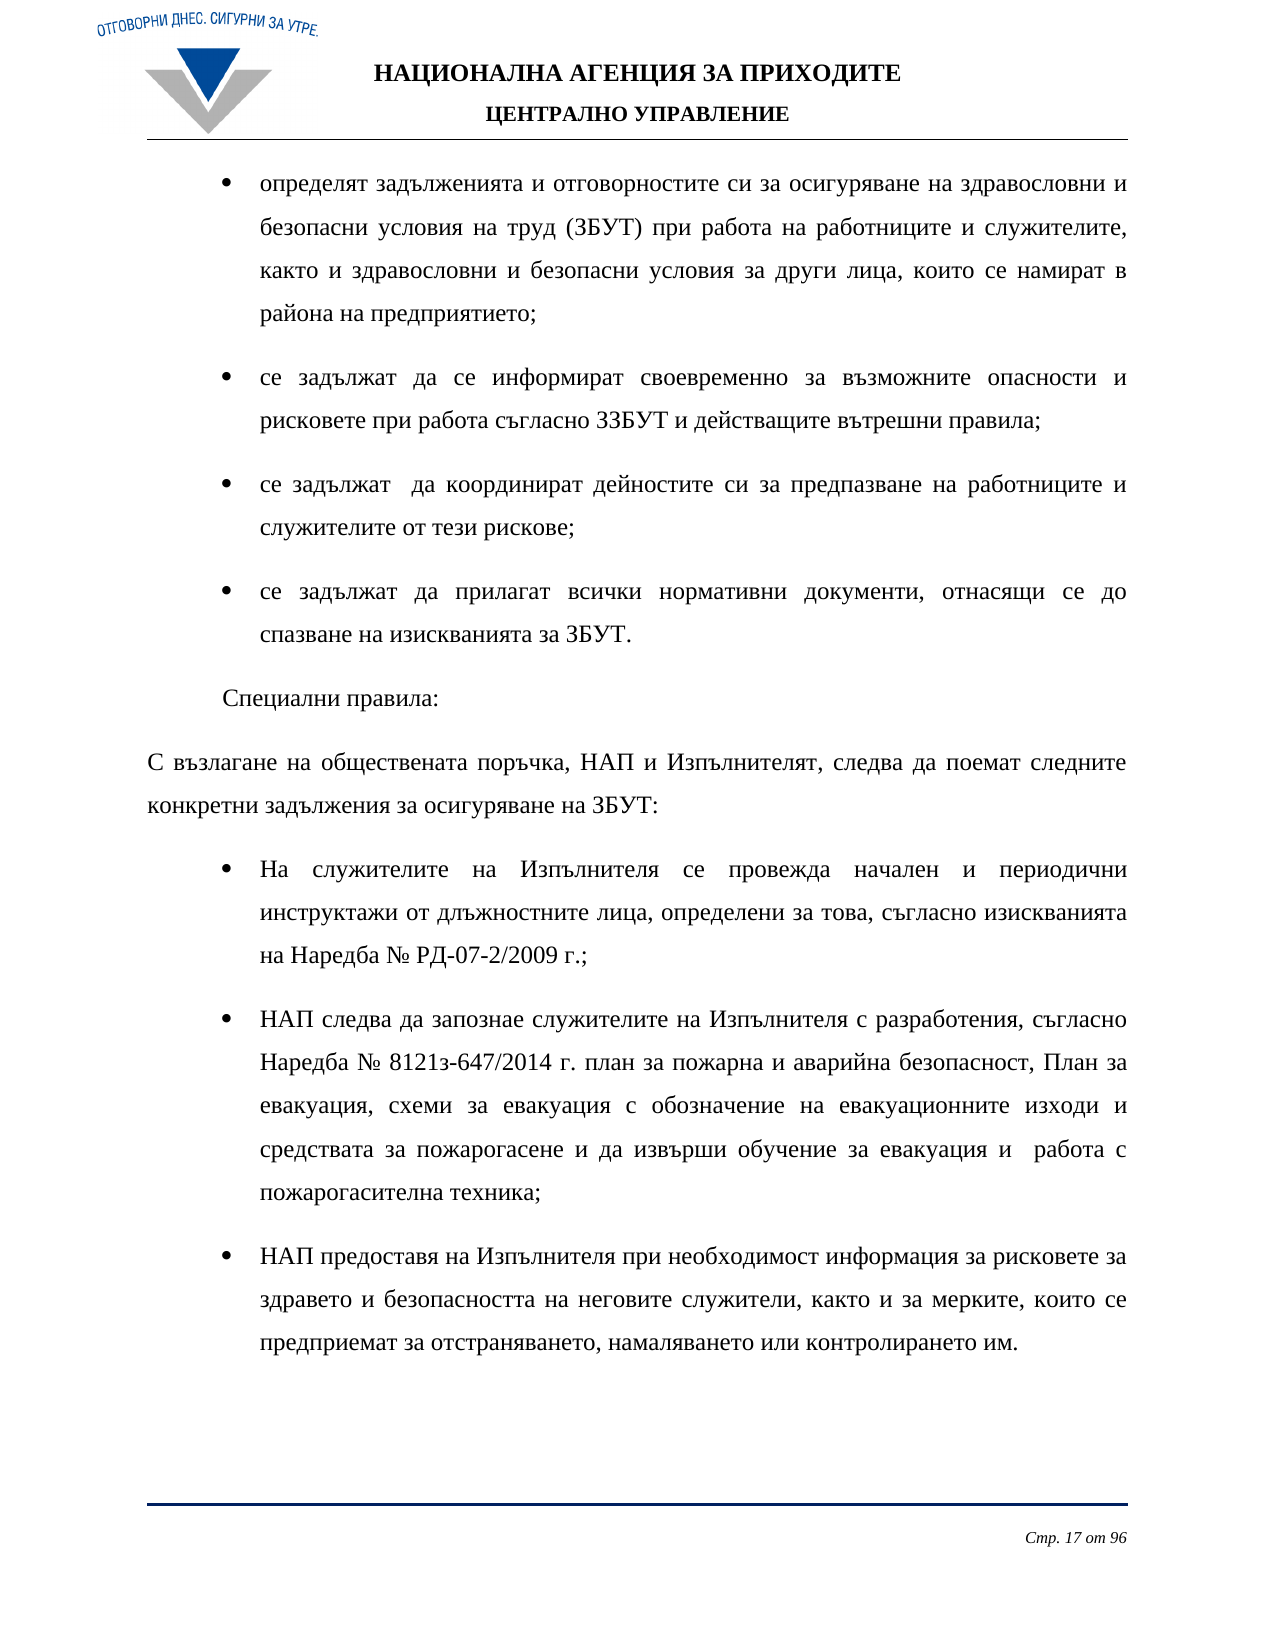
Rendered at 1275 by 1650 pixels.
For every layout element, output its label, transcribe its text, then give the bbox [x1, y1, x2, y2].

text С възлагане на обществената поръчка, НАП и Изпълнителят, следва да поемат следните конкретни задължения за осигуряване на ЗБУТ: [147, 747, 1128, 819]
list НАП предоставя на Изпълнителя при необходимост информация за рисковете за здравето и безопасността на неговите служители, както и за мерките, които се предприемат за отстраняването, намаляването или контролирането им. [222, 1241, 1128, 1356]
text Специални правила: [147, 683, 1128, 712]
list се задължат да се информират своевременно за възможните опасности и рисковете при работа съгласно ЗЗБУТ и действащите вътрешни правила; [222, 362, 1128, 434]
list се задължат да координират дейностите си за предпазване на работниците и служителите от тези рискове; [222, 469, 1128, 541]
list НАП следва да запознае служителите на Изпълнителя с разработения, съгласно Наредба № 8121з-647/2014 г. план за пожарна и аварийна безопасност, План за евакуация, схеми за евакуация с обозначение на евакуационните изходи и средствата за пожарогасене и да извърши обучение за евакуация и работа с пожарогасителна техника; [222, 1004, 1128, 1206]
list определят задълженията и отговорностите си за осигуряване на здравословни и безопасни условия на труд (ЗБУТ) при работа на работниците и служителите, както и здравословни и безопасни условия за други лица, които се намират в района на предприятието; [222, 168, 1128, 327]
list На служителите на Изпълнителя се провежда начален и периодични инструктажи от длъжностните лица, определени за това, съгласно изискванията на Наредба № РД-07-2/2009 г.; [222, 854, 1128, 969]
list се задължат да прилагат всички нормативни документи, отнасящи се до спазване на изискванията за ЗБУТ. [222, 576, 1128, 648]
